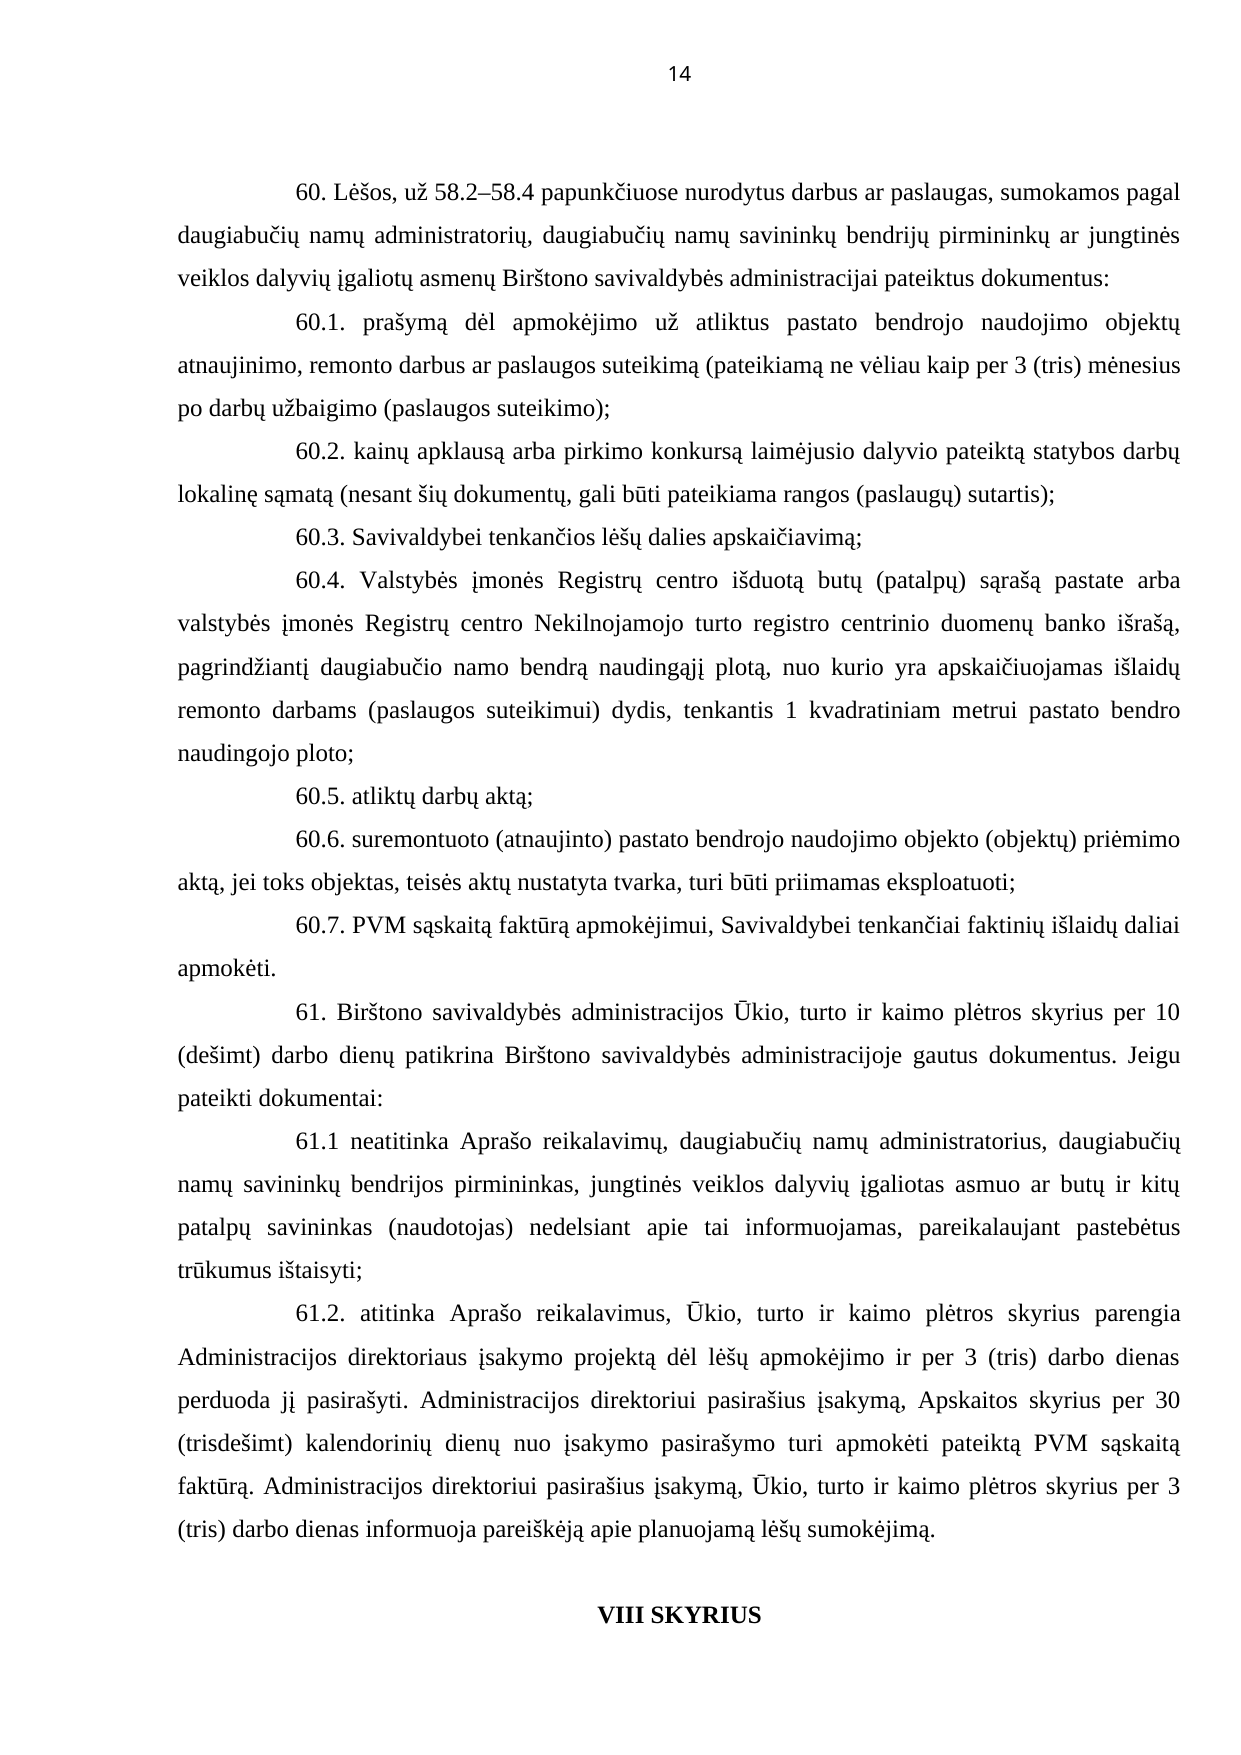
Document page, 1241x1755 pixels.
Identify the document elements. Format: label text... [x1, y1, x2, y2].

text 60.7. PVM sąskaitą faktūrą apmokėjimui, Savivaldybei tenkančiai faktinių išlaidų daliai apmokėti. [177, 910, 1181, 982]
text 60. Lėšos, už 58.2–58.4 papunkčiuose nurodytus darbus ar paslaugas, sumokamos pagal daugiabučių namų administratorių, daugiabučių namų savininkų bendrijų pirmininkų ar jungtinės veiklos dalyvių įgaliotų asmenų Birštono savivaldybės administracijai pateiktus dokumentus: [177, 177, 1181, 292]
text 60.6. suremontuoto (atnaujinto) pastato bendrojo naudojimo objekto (objektų) priėmimo aktą, jei toks objektas, teisės aktų nustatyta tvarka, turi būti priimamas eksploatuoti; [177, 824, 1181, 896]
text 60.4. Valstybės įmonės Registrų centro išduotą butų (patalpų) sąrašą pastate arba valstybės įmonės Registrų centro Nekilnojamojo turto registro centrinio duomenų banko išrašą, pagrindžiantį daugiabučio namo bendrą naudingąjį plotą, nuo kurio yra apskaičiuojamas išlaidų remonto darbams (paslaugos suteikimui) dydis, tenkantis 1 kvadratiniam metrui pastato bendro naudingojo ploto; [177, 565, 1181, 767]
text 61.2. atitinka Aprašo reikalavimus, Ūkio, turto ir kaimo plėtros skyrius parengia Administracijos direktoriaus įsakymo projektą dėl lėšų apmokėjimo ir per 3 (tris) darbo dienas perduoda jį pasirašyti. Administracijos direktoriui pasirašius įsakymą, Apskaitos skyrius per 30 (trisdešimt) kalendorinių dienų nuo įsakymo pasirašymo turi apmokėti pateiktą PVM sąskaitą faktūrą. Administracijos direktoriui pasirašius įsakymą, Ūkio, turto ir kaimo plėtros skyrius per 3 (tris) darbo dienas informuoja pareiškėją apie planuojamą lėšų sumokėjimą. [177, 1298, 1181, 1543]
text 61.1 neatitinka Aprašo reikalavimų, daugiabučių namų administratorius, daugiabučių namų savininkų bendrijos pirmininkas, jungtinės veiklos dalyvių įgaliotas asmuo ar butų ir kitų patalpų savininkas (naudotojas) nedelsiant apie tai informuojamas, pareikalaujant pastebėtus trūkumus ištaisyti; [177, 1126, 1181, 1284]
text VIII SKYRIUS [177, 1600, 1181, 1629]
text 61. Birštono savivaldybės administracijos Ūkio, turto ir kaimo plėtros skyrius per 10 (dešimt) darbo dienų patikrina Birštono savivaldybės administracijoje gautus dokumentus. Jeigu pateikti dokumentai: [177, 997, 1181, 1112]
text 60.5. atliktų darbų aktą; [177, 781, 1181, 810]
text 60.1. prašymą dėl apmokėjimo už atliktus pastato bendrojo naudojimo objektų atnaujinimo, remonto darbus ar paslaugos suteikimą (pateikiamą ne vėliau kaip per 3 (tris) mėnesius po darbų užbaigimo (paslaugos suteikimo); [177, 307, 1181, 422]
text 60.2. kainų apklausą arba pirkimo konkursą laimėjusio dalyvio pateiktą statybos darbų lokalinę sąmatą (nesant šių dokumentų, gali būti pateikiama rangos (paslaugų) sutartis); [177, 436, 1181, 508]
text 60.3. Savivaldybei tenkančios lėšų dalies apskaičiavimą; [177, 522, 1181, 551]
